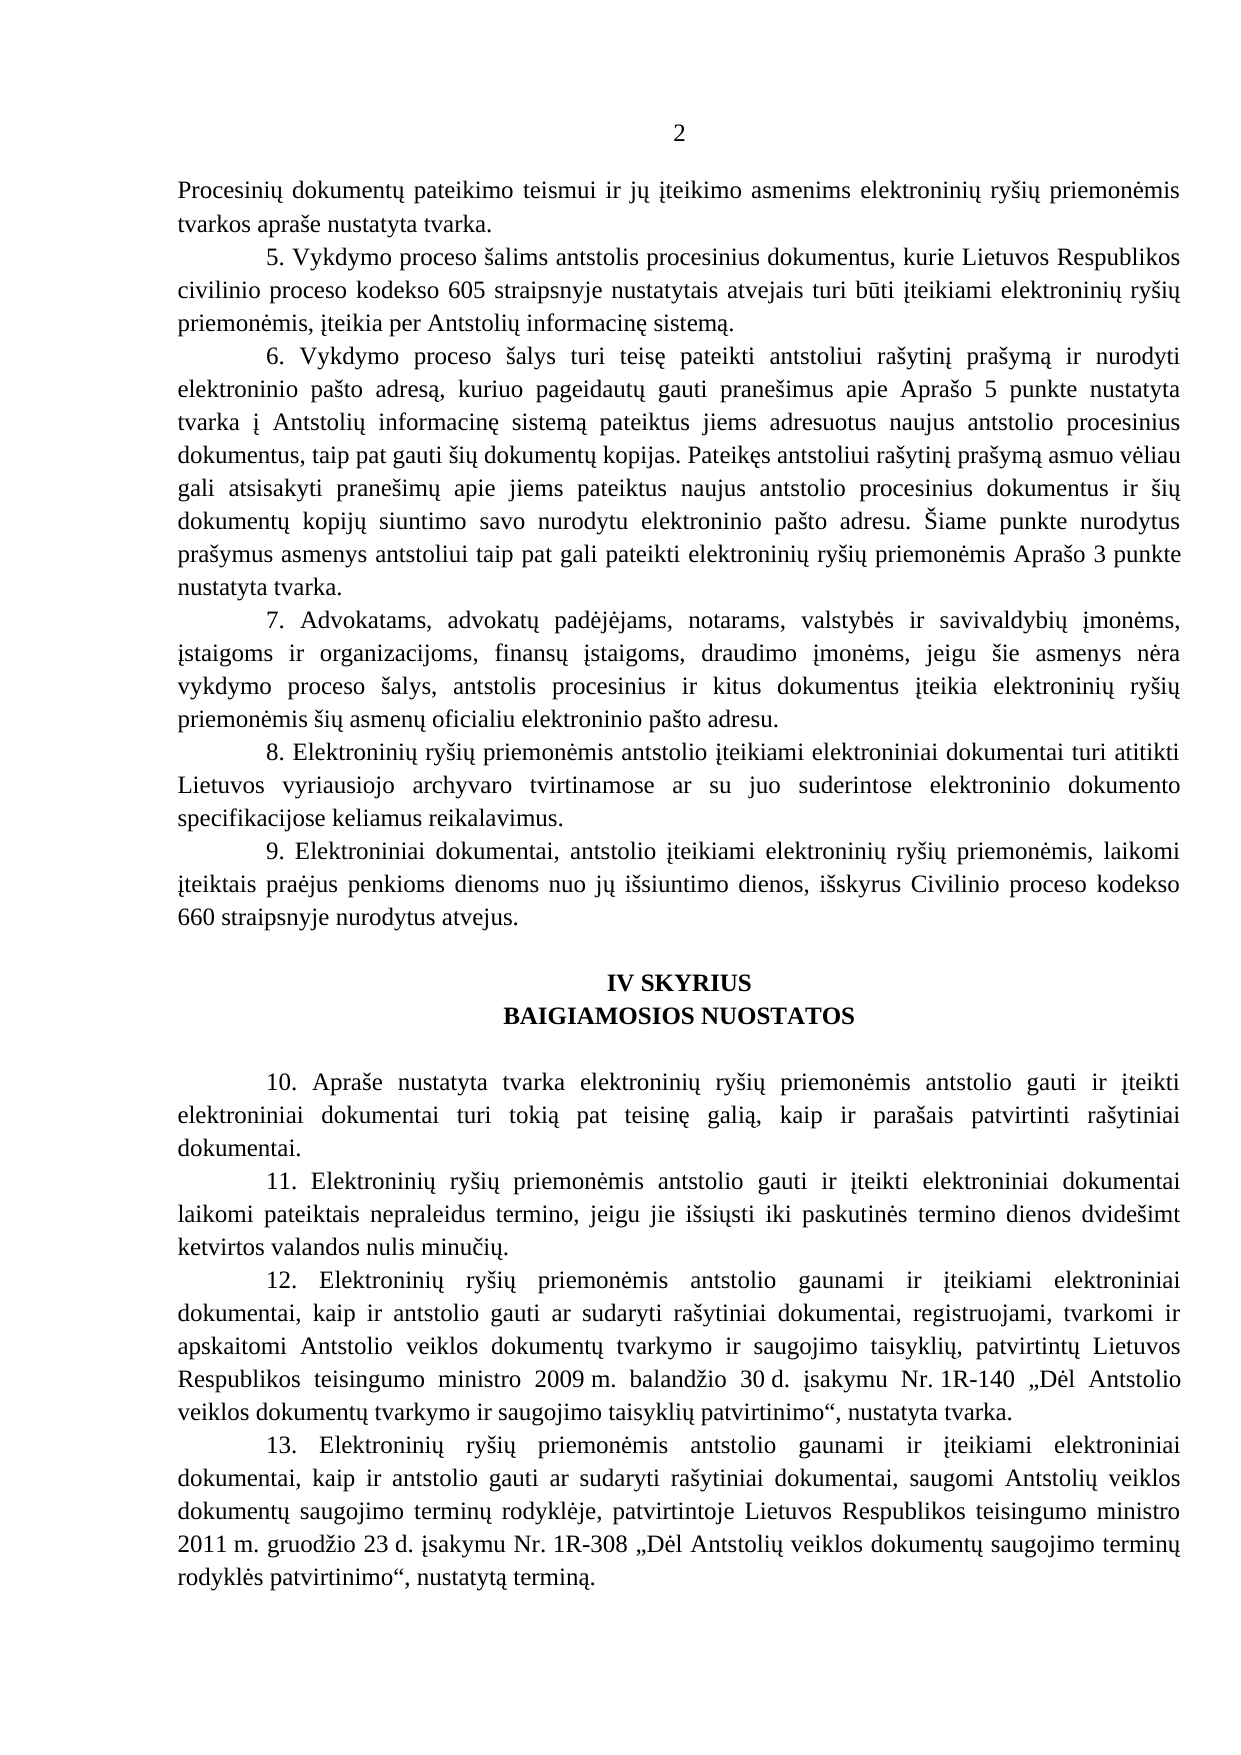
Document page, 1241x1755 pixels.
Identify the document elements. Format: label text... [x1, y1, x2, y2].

text Procesinių dokumentų pateikimo teismui ir jų įteikimo asmenims elektroninių ryšių priemonėmis tvarkos apraše nustatyta tvarka. [177, 176, 1181, 237]
text 6. Vykdymo proceso šalys turi teisę pateikti antstoliui rašytinį prašymą ir nurodyti elektroninio pašto adresą, kuriuo pageidautų gauti pranešimus apie Aprašo 5 punkte nustatyta tvarka į Antstolių informacinę sistemą pateiktus jiems adresuotus naujus antstolio procesinius dokumentus, taip pat gauti šių dokumentų kopijas. Pateikęs antstoliui rašytinį prašymą asmuo vėliau gali atsisakyti pranešimų apie jiems pateiktus naujus antstolio procesinius dokumentus ir šių dokumentų kopijų siuntimo savo nurodytu elektroninio pašto adresu. Šiame punkte nurodytus prašymus asmenys antstoliui taip pat gali pateikti elektroninių ryšių priemonėmis Aprašo 3 punkte nustatyta tvarka. [177, 341, 1181, 601]
text 10. Apraše nustatyta tvarka elektroninių ryšių priemonėmis antstolio gauti ir įteikti elektroniniai dokumentai turi tokią pat teisinę galią, kaip ir parašais patvirtinti rašytiniai dokumentai. [177, 1067, 1181, 1162]
text 12. Elektroninių ryšių priemonėmis antstolio gaunami ir įteikiami elektroniniai dokumentai, kaip ir antstolio gauti ar sudaryti rašytiniai dokumentai, registruojami, tvarkomi ir apskaitomi Antstolio veiklos dokumentų tvarkymo ir saugojimo taisyklių, patvirtintų Lietuvos Respublikos teisingumo ministro 2009 m. balandžio 30 d. įsakymu Nr. 1R-140 „Dėl Antstolio veiklos dokumentų tvarkymo ir saugojimo taisyklių patvirtinimo“, nustatyta tvarka. [177, 1265, 1181, 1426]
text 7. Advokatams, advokatų padėjėjams, notarams, valstybės ir savivaldybių įmonėms, įstaigoms ir organizacijoms, finansų įstaigoms, draudimo įmonėms, jeigu šie asmenys nėra vykdymo proceso šalys, antstolis procesinius ir kitus dokumentus įteikia elektroninių ryšių priemonėmis šių asmenų oficialiu elektroninio pašto adresu. [177, 605, 1181, 733]
text 13. Elektroninių ryšių priemonėmis antstolio gaunami ir įteikiami elektroniniai dokumentai, kaip ir antstolio gauti ar sudaryti rašytiniai dokumentai, saugomi Antstolių veiklos dokumentų saugojimo terminų rodyklėje, patvirtintoje Lietuvos Respublikos teisingumo ministro 2011 m. gruodžio 23 d. įsakymu Nr. 1R-308 „Dėl Antstolių veiklos dokumentų saugojimo terminų rodyklės patvirtinimo“, nustatytą terminą. [177, 1430, 1181, 1591]
text baigiamosios nuostatos [177, 1001, 1181, 1030]
text 8. Elektroninių ryšių priemonėmis antstolio įteikiami elektroniniai dokumentai turi atitikti Lietuvos vyriausiojo archyvaro tvirtinamose ar su juo suderintose elektroninio dokumento specifikacijose keliamus reikalavimus. [177, 737, 1181, 832]
text IV skyrius [177, 968, 1181, 997]
text 5. Vykdymo proceso šalims antstolis procesinius dokumentus, kurie Lietuvos Respublikos civilinio proceso kodekso 605 straipsnyje nustatytais atvejais turi būti įteikiami elektroninių ryšių priemonėmis, įteikia per Antstolių informacinę sistemą. [177, 242, 1181, 336]
text 11. Elektroninių ryšių priemonėmis antstolio gauti ir įteikti elektroniniai dokumentai laikomi pateiktais nepraleidus termino, jeigu jie išsiųsti iki paskutinės termino dienos dvidešimt ketvirtos valandos nulis minučių. [177, 1166, 1181, 1261]
text 9. Elektroniniai dokumentai, antstolio įteikiami elektroninių ryšių priemonėmis, laikomi įteiktais praėjus penkioms dienoms nuo jų išsiuntimo dienos, išskyrus Civilinio proceso kodekso 660 straipsnyje nurodytus atvejus. [177, 836, 1181, 931]
